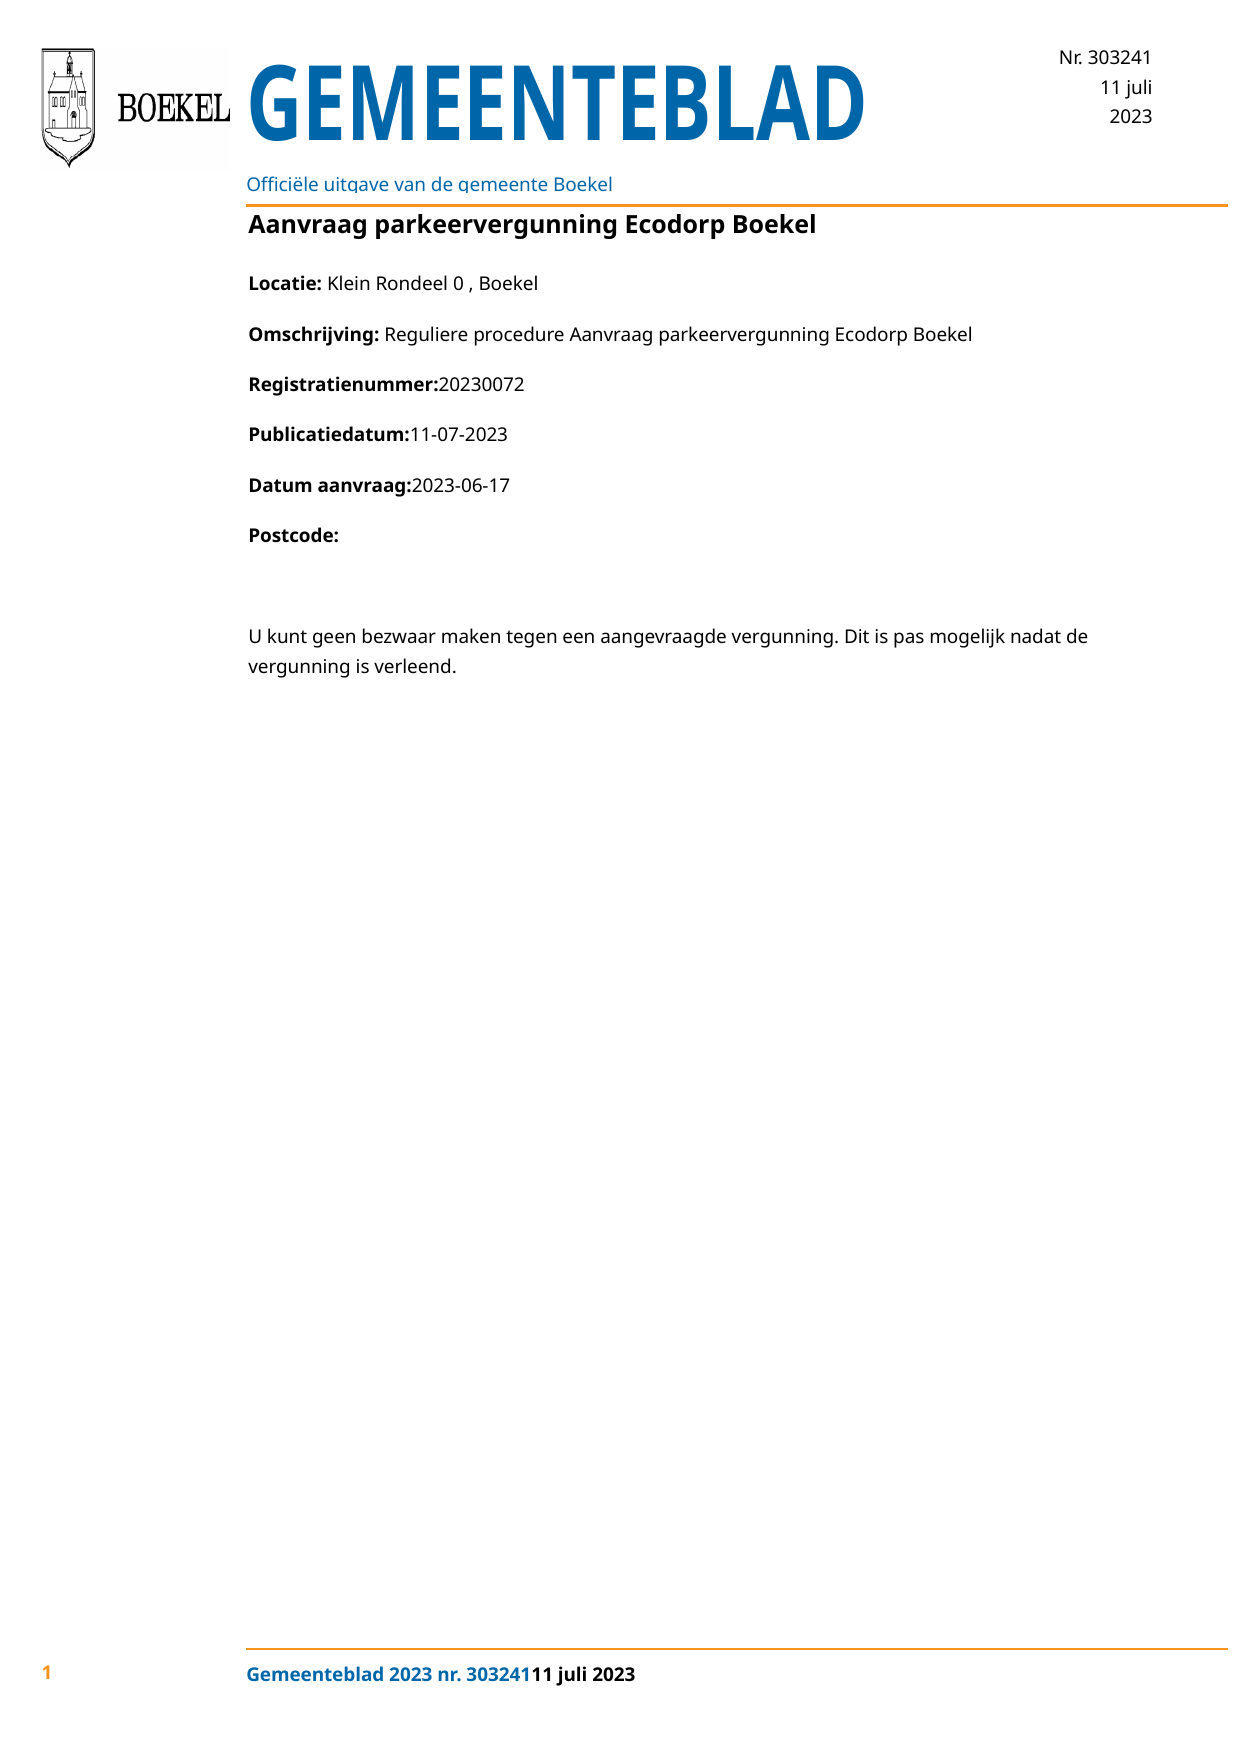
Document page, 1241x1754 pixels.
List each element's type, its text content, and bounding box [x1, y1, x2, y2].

text Aanvraag parkeervergunning Ecodorp Boekel [248, 207, 1152, 241]
text Registratienummer:20230072 [248, 371, 1152, 397]
text Postcode: [248, 522, 1152, 548]
text U kunt geen bezwaar maken tegen een aangevraagde vergunning. Dit is pas mogelijk nadat de vergunning is verleend. [248, 623, 1152, 678]
text Locatie: Klein Rondeel 0 , Boekel [248, 270, 1152, 296]
picture [41, 47, 231, 172]
text Omschrijving: Reguliere procedure Aanvraag parkeervergunning Ecodorp Boekel [248, 321, 1152, 346]
text Datum aanvraag:2023-06-17 [248, 472, 1152, 498]
text Publicatiedatum:11-07-2023 [248, 422, 1152, 447]
